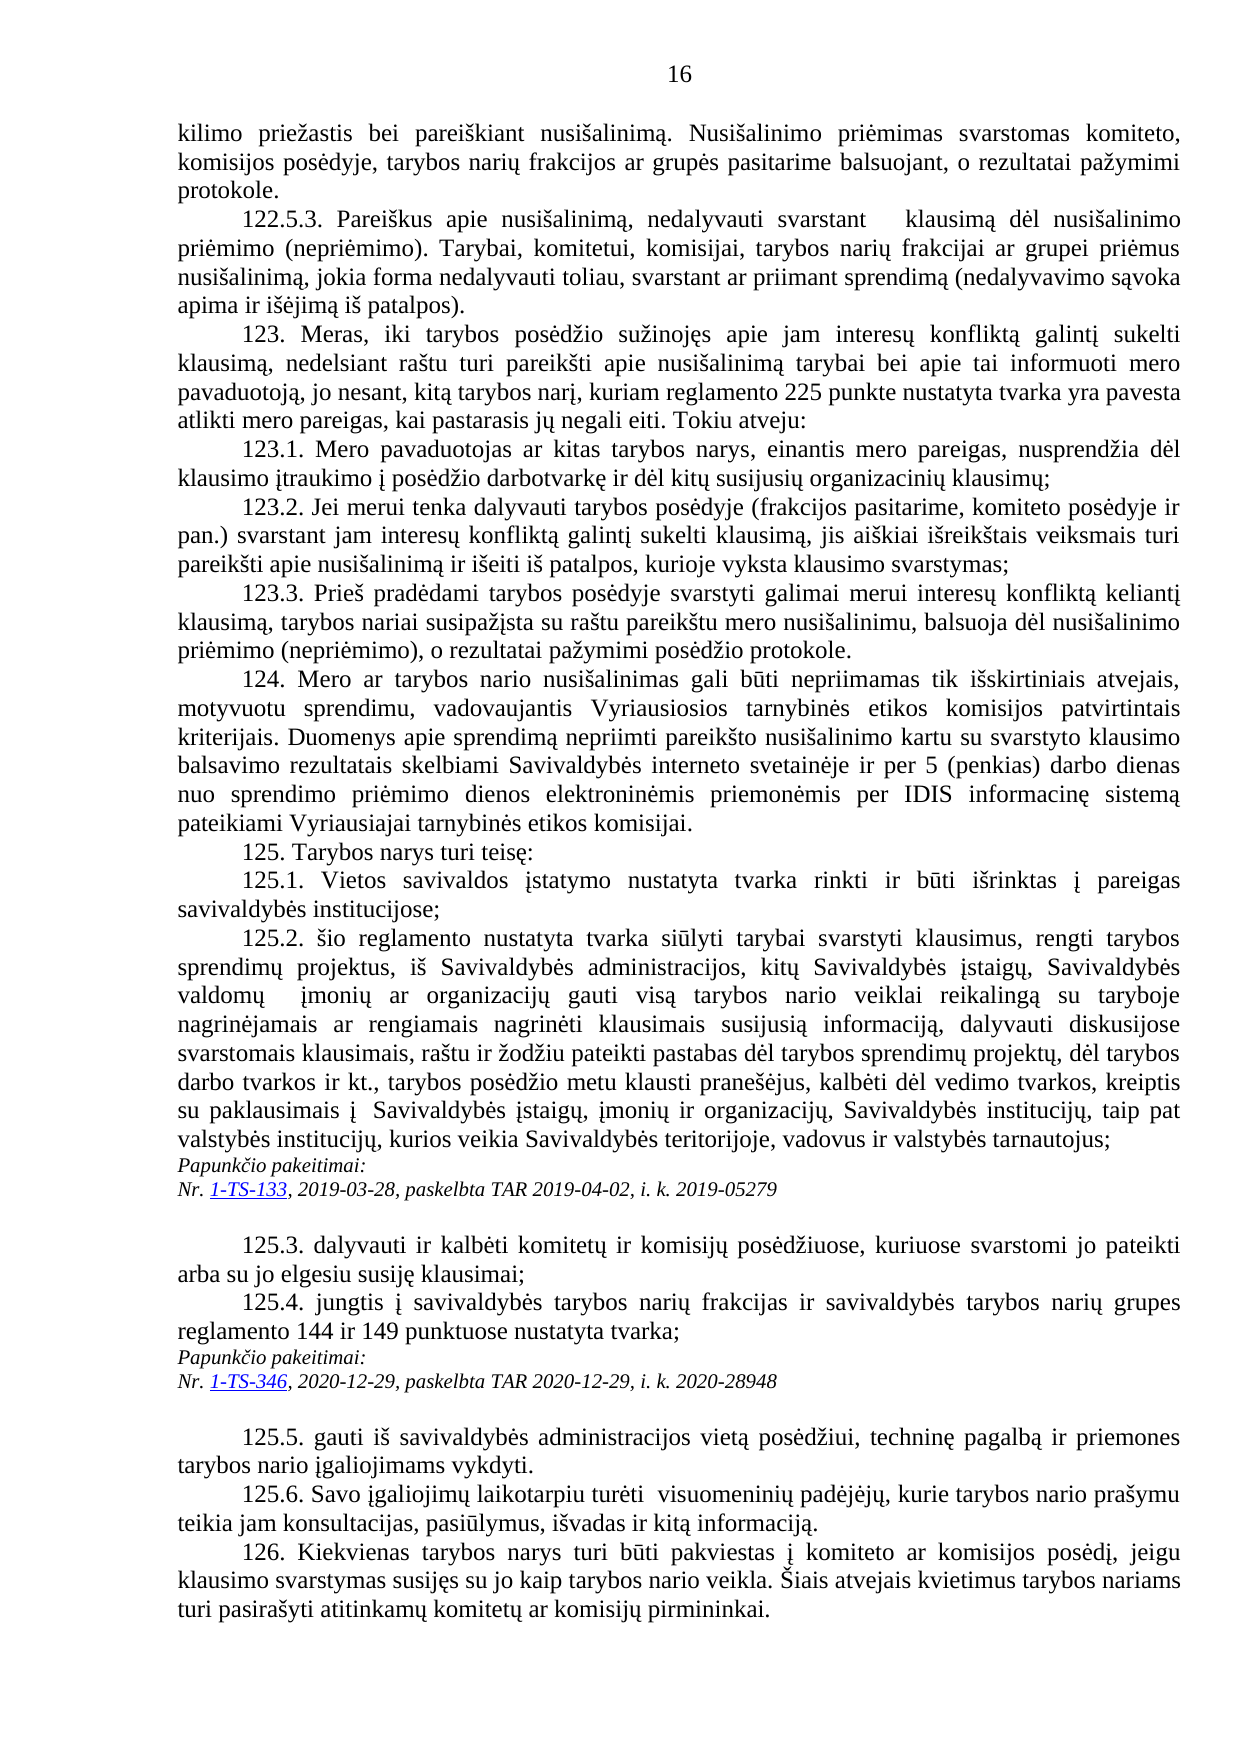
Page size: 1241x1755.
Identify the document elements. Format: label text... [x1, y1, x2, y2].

text 125.4. jungtis į savivaldybės tarybos narių frakcijas ir savivaldybės tarybos narių grupes reglamento 144 ir 149 punktuose nustatyta tvarka; [177, 1287, 1181, 1345]
text 125.2. šio reglamento nustatyta tvarka siūlyti tarybai svarstyti klausimus, rengti tarybos sprendimų projektus, iš Savivaldybės administracijos, kitų Savivaldybės įstaigų, Savivaldybės valdomų įmonių ar organizacijų gauti visą tarybos nario veiklai reikalingą su taryboje nagrinėjamais ar rengiamais nagrinėti klausimais susijusią informaciją, dalyvauti diskusijose svarstomais klausimais, raštu ir žodžiu pateikti pastabas dėl tarybos sprendimų projektų, dėl tarybos darbo tvarkos ir kt., tarybos posėdžio metu klausti pranešėjus, kalbėti dėl vedimo tvarkos, kreiptis su paklausimais į Savivaldybės įstaigų, įmonių ir organizacijų, Savivaldybės institucijų, taip pat valstybės institucijų, kurios veikia Savivaldybės teritorijoje, vadovus ir valstybės tarnautojus; [177, 923, 1181, 1153]
text Papunkčio pakeitimai: [177, 1153, 1181, 1177]
text 126. Kiekvienas tarybos narys turi būti pakviestas į komiteto ar komisijos posėdį, jeigu klausimo svarstymas susijęs su jo kaip tarybos nario veikla. Šiais atvejais kvietimus tarybos nariams turi pasirašyti atitinkamų komitetų ar komisijų pirmininkai. [177, 1537, 1181, 1623]
text kilimo priežastis bei pareiškiant nusišalinimą. Nusišalinimo priėmimas svarstomas komiteto, komisijos posėdyje, tarybos narių frakcijos ar grupės pasitarime balsuojant, o rezultatai pažymimi protokole. [177, 118, 1181, 204]
text 124. Mero ar tarybos nario nusišalinimas gali būti nepriimamas tik išskirtiniais atvejais, motyvuotu sprendimu, vadovaujantis Vyriausiosios tarnybinės etikos komisijos patvirtintais kriterijais. Duomenys apie sprendimą nepriimti pareikšto nusišalinimo kartu su svarstyto klausimo balsavimo rezultatais skelbiami Savivaldybės interneto svetainėje ir per 5 (penkias) darbo dienas nuo sprendimo priėmimo dienos elektroninėmis priemonėmis per IDIS informacinę sistemą pateikiami Vyriausiajai tarnybinės etikos komisijai. [177, 664, 1181, 837]
text Nr. 1-TS-346, 2020-12-29, paskelbta TAR 2020-12-29, i. k. 2020-28948 [177, 1369, 1181, 1393]
text 125.3. dalyvauti ir kalbėti komitetų ir komisijų posėdžiuose, kuriuose svarstomi jo pateikti arba su jo elgesiu susiję klausimai; [177, 1230, 1181, 1287]
text 125.5. gauti iš savivaldybės administracijos vietą posėdžiui, techninę pagalbą ir priemones tarybos nario įgaliojimams vykdyti. [177, 1422, 1181, 1479]
text 125.1. Vietos savivaldos įstatymo nustatyta tvarka rinkti ir būti išrinktas į pareigas savivaldybės institucijose; [177, 866, 1181, 923]
text Papunkčio pakeitimai: [177, 1345, 1181, 1369]
text 125.6. Savo įgaliojimų laikotarpiu turėti visuomeninių padėjėjų, kurie tarybos nario prašymu teikia jam konsultacijas, pasiūlymus, išvadas ir kitą informaciją. [177, 1479, 1181, 1537]
text 123.3. Prieš pradėdami tarybos posėdyje svarstyti galimai merui interesų konfliktą keliantį klausimą, tarybos nariai susipažįsta su raštu pareikštu mero nusišalinimu, balsuoja dėl nusišalinimo priėmimo (nepriėmimo), o rezultatai pažymimi posėdžio protokole. [177, 578, 1181, 664]
text 123.1. Mero pavaduotojas ar kitas tarybos narys, einantis mero pareigas, nusprendžia dėl klausimo įtraukimo į posėdžio darbotvarkę ir dėl kitų susijusių organizacinių klausimų; [177, 434, 1181, 492]
text 122.5.3. Pareiškus apie nusišalinimą, nedalyvauti svarstant klausimą dėl nusišalinimo priėmimo (nepriėmimo). Tarybai, komitetui, komisijai, tarybos narių frakcijai ar grupei priėmus nusišalinimą, jokia forma nedalyvauti toliau, svarstant ar priimant sprendimą (nedalyvavimo sąvoka apima ir išėjimą iš patalpos). [177, 204, 1181, 319]
text 125. Tarybos narys turi teisę: [177, 837, 1181, 866]
text Nr. 1-TS-133, 2019-03-28, paskelbta TAR 2019-04-02, i. k. 2019-05279 [177, 1177, 1181, 1201]
text 123.2. Jei merui tenka dalyvauti tarybos posėdyje (frakcijos pasitarime, komiteto posėdyje ir pan.) svarstant jam interesų konfliktą galintį sukelti klausimą, jis aiškiai išreikštais veiksmais turi pareikšti apie nusišalinimą ir išeiti iš patalpos, kurioje vyksta klausimo svarstymas; [177, 492, 1181, 578]
text 123. Meras, iki tarybos posėdžio sužinojęs apie jam interesų konfliktą galintį sukelti klausimą, nedelsiant raštu turi pareikšti apie nusišalinimą tarybai bei apie tai informuoti mero pavaduotoją, jo nesant, kitą tarybos narį, kuriam reglamento 225 punkte nustatyta tvarka yra pavesta atlikti mero pareigas, kai pastarasis jų negali eiti. Tokiu atveju: [177, 319, 1181, 434]
